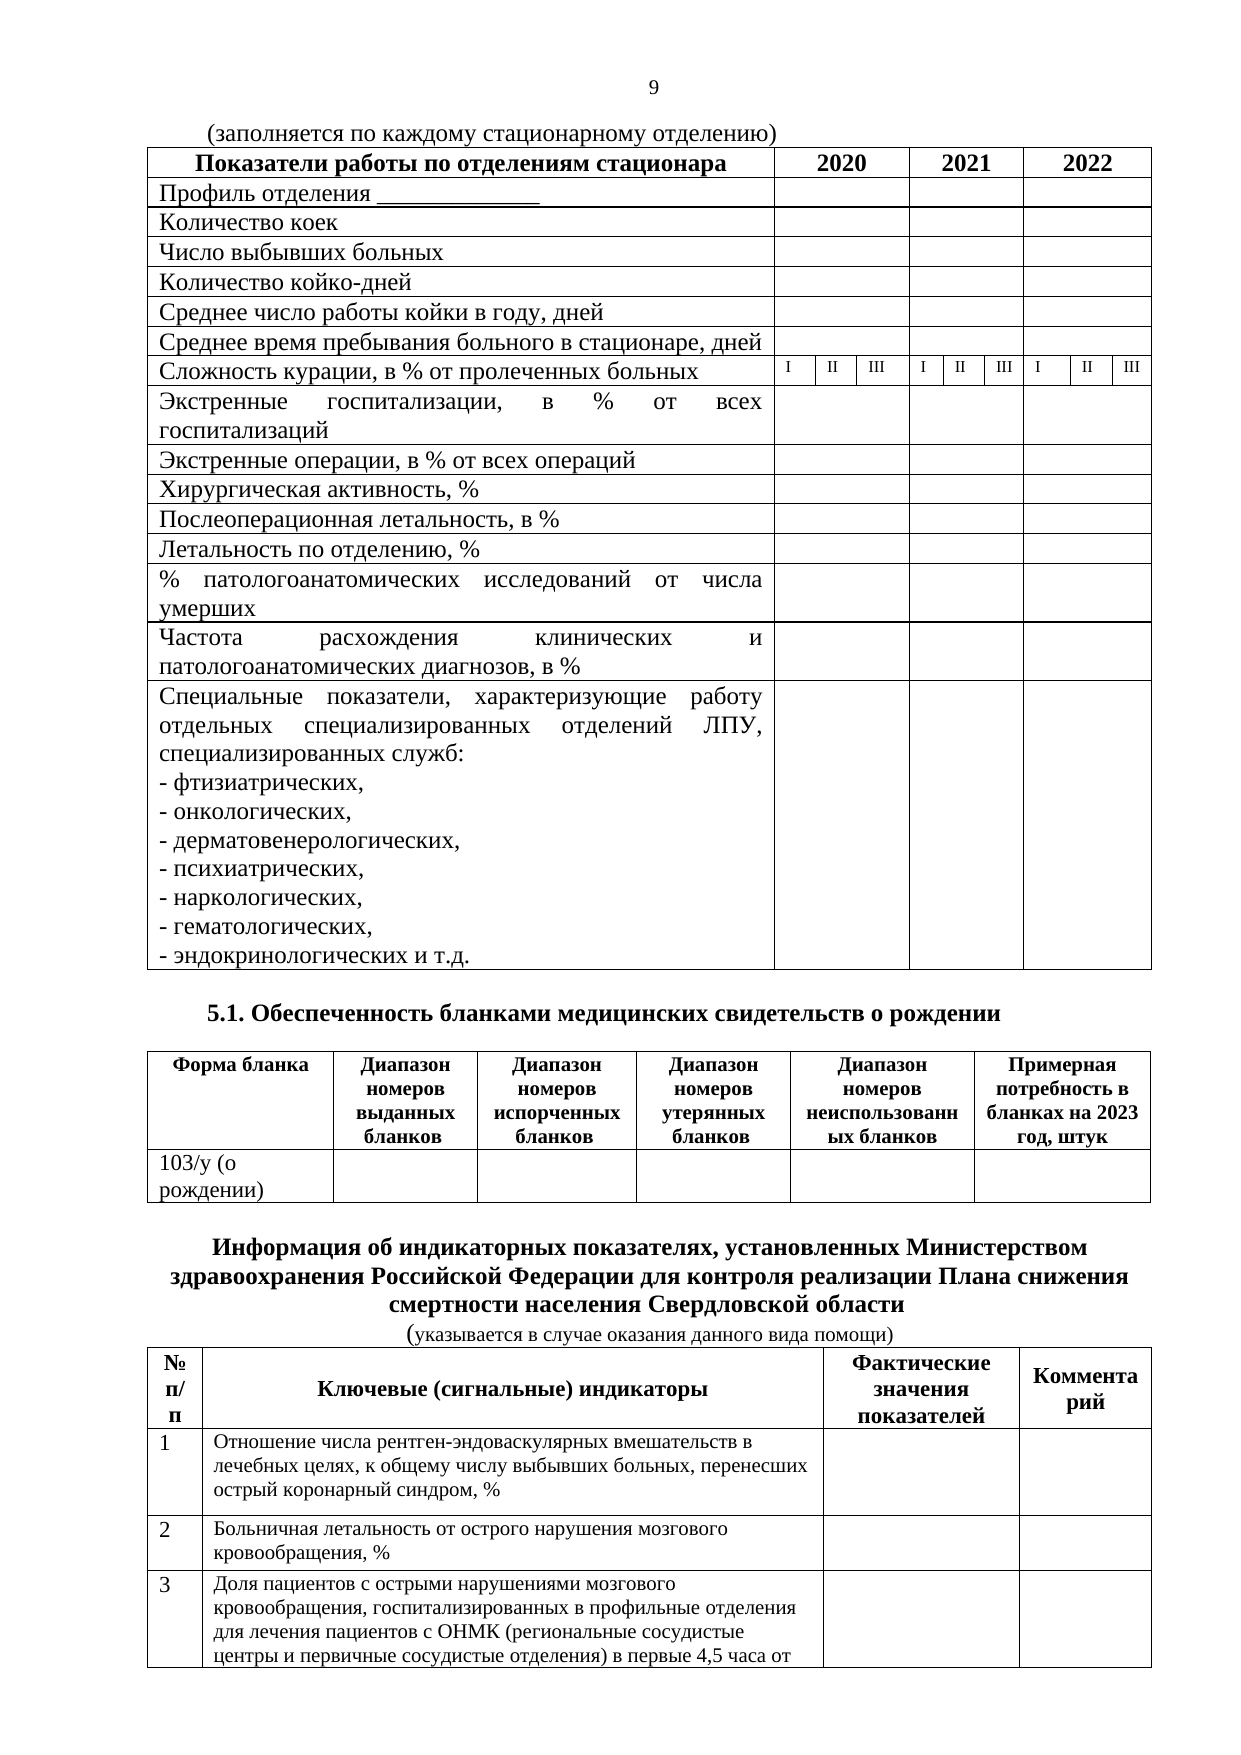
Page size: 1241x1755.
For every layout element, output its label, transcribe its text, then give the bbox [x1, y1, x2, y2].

table_cell [910, 504, 1023, 533]
table_cell Число выбывших больных [148, 237, 774, 266]
table_cell [775, 623, 909, 680]
table_cell 103/у (о рождении) [148, 1150, 333, 1202]
table_cell I [1024, 356, 1070, 385]
table_cell [334, 1150, 477, 1202]
table_cell [910, 208, 1023, 236]
table_cell [975, 1150, 1150, 1202]
table_header Диапазон номеров выданных бланков [334, 1052, 477, 1148]
table_cell Количество коек [148, 208, 774, 236]
table_cell [775, 445, 909, 473]
table_cell [910, 237, 1023, 266]
table_cell Частота расхождения клинических и патологоанатомических диагнозов, в % [148, 623, 774, 680]
table_cell Летальность по отделению, % [148, 534, 774, 563]
text (заполняется по каждому стационарному отделению) [148, 118, 1152, 147]
table_cell II [1071, 356, 1112, 385]
text Информация об индикаторных показателях, установленных Министерством здравоохранения Российской Федерации для контроля реализации Плана снижения смертности населения Свердловской области [148, 1232, 1152, 1318]
table_cell [775, 178, 909, 206]
table_cell [775, 208, 909, 236]
table_cell [910, 178, 1023, 206]
table_header 2020 [775, 148, 909, 177]
table_cell Профиль отделения _____________ [148, 178, 774, 206]
table_cell [1020, 1429, 1151, 1515]
table_cell [1020, 1571, 1151, 1667]
table_cell [1024, 623, 1151, 680]
table_cell [910, 475, 1023, 503]
table_header Показатели работы по отделениям стационара [148, 148, 774, 177]
table_cell [910, 681, 1023, 968]
table_cell [1024, 208, 1151, 236]
table_cell [775, 297, 909, 326]
table_cell Отношение числа рентген-эндоваскулярных вмешательств в лечебных целях, к общему числу выбывших больных, перенесших острый коронарный синдром, % [203, 1429, 823, 1515]
table_cell Сложность курации, в % от пролеченных больных [148, 356, 774, 385]
table_cell Послеоперационная летальность, в % [148, 504, 774, 533]
table_cell [775, 564, 909, 621]
table_cell [478, 1150, 636, 1202]
table_cell [775, 475, 909, 503]
text (указывается в случае оказания данного вида помощи) [148, 1318, 1152, 1347]
table_cell Экстренные операции, в % от всех операций [148, 445, 774, 473]
table_cell [1024, 267, 1151, 296]
table_cell I [910, 356, 943, 385]
table_cell [791, 1150, 974, 1202]
table_cell [1024, 504, 1151, 533]
table_cell [910, 623, 1023, 680]
table_cell [910, 327, 1023, 355]
table_cell 1 [148, 1429, 202, 1515]
table_cell [910, 386, 1023, 444]
table_cell [1024, 534, 1151, 563]
table_cell % патологоанатомических исследований от числа умерших [148, 564, 774, 621]
table_cell [775, 504, 909, 533]
table_header № п/п [148, 1348, 202, 1428]
table_header Примерная потребность в бланках на 2023 год, штук [975, 1052, 1150, 1148]
table_cell [1024, 475, 1151, 503]
table_cell Доля пациентов с острыми нарушениями мозгового кровообращения, госпитализированных в профильные отделения для лечения пациентов с ОНМК (региональные сосудистые центры и первичные сосудистые отделения) в первые 4,5 часа от [203, 1571, 823, 1667]
table_header Комментарий [1020, 1348, 1151, 1428]
table_cell [1024, 297, 1151, 326]
table_cell II [944, 356, 984, 385]
table_cell III [985, 356, 1023, 385]
table_header Диапазон номеров неиспользованных бланков [791, 1052, 974, 1148]
table_cell 2 [148, 1516, 202, 1570]
table_cell [910, 297, 1023, 326]
table_cell Хирургическая активность, % [148, 475, 774, 503]
text 5.1. Обеспеченность бланками медицинских свидетельств о рождении [148, 998, 1152, 1027]
table_header 2022 [1024, 148, 1151, 177]
table_cell [910, 267, 1023, 296]
table_cell [775, 237, 909, 266]
table_cell [824, 1429, 1019, 1515]
table_cell [775, 386, 909, 444]
table_header Форма бланка [148, 1052, 333, 1148]
table_cell [1024, 386, 1151, 444]
table_cell II [816, 356, 856, 385]
table_cell [775, 267, 909, 296]
table_cell [1024, 327, 1151, 355]
table_cell [775, 681, 909, 968]
table_cell III [1113, 356, 1151, 385]
table_cell Специальные показатели, характеризующие работу отдельных специализированных отделений ЛПУ, специализированных служб: - фтизиатрических, - онкологических, - дерматовенерологических, - психиатрических, - наркологических, - гематологических, - эндокринологических и т.д. [148, 681, 774, 968]
table_cell [1024, 178, 1151, 206]
table_header Диапазон номеров утерянных бланков [637, 1052, 790, 1148]
table_cell [1024, 237, 1151, 266]
table_cell Среднее время пребывания больного в стационаре, дней [148, 327, 774, 355]
table_cell [910, 445, 1023, 473]
table_header 2021 [910, 148, 1023, 177]
table_header Ключевые (сигнальные) индикаторы [203, 1348, 823, 1428]
table_cell [1020, 1516, 1151, 1570]
table_cell Количество койко-дней [148, 267, 774, 296]
table_cell [910, 564, 1023, 621]
table_cell I [775, 356, 815, 385]
table_cell [1024, 445, 1151, 473]
table_cell [775, 327, 909, 355]
table_cell Среднее число работы койки в году, дней [148, 297, 774, 326]
table_header Диапазон номеров испорченных бланков [478, 1052, 636, 1148]
table_cell [910, 534, 1023, 563]
table_cell [824, 1516, 1019, 1570]
table_cell [824, 1571, 1019, 1667]
table_cell III [857, 356, 909, 385]
table_cell [775, 534, 909, 563]
table_cell Больничная летальность от острого нарушения мозгового кровообращения, % [203, 1516, 823, 1570]
table_cell Экстренные госпитализации, в % от всех госпитализаций [148, 386, 774, 444]
table_cell [637, 1150, 790, 1202]
table_cell [1024, 681, 1151, 968]
table_cell [1024, 564, 1151, 621]
table_header Фактические значения показателей [824, 1348, 1019, 1428]
table_cell 3 [148, 1571, 202, 1667]
